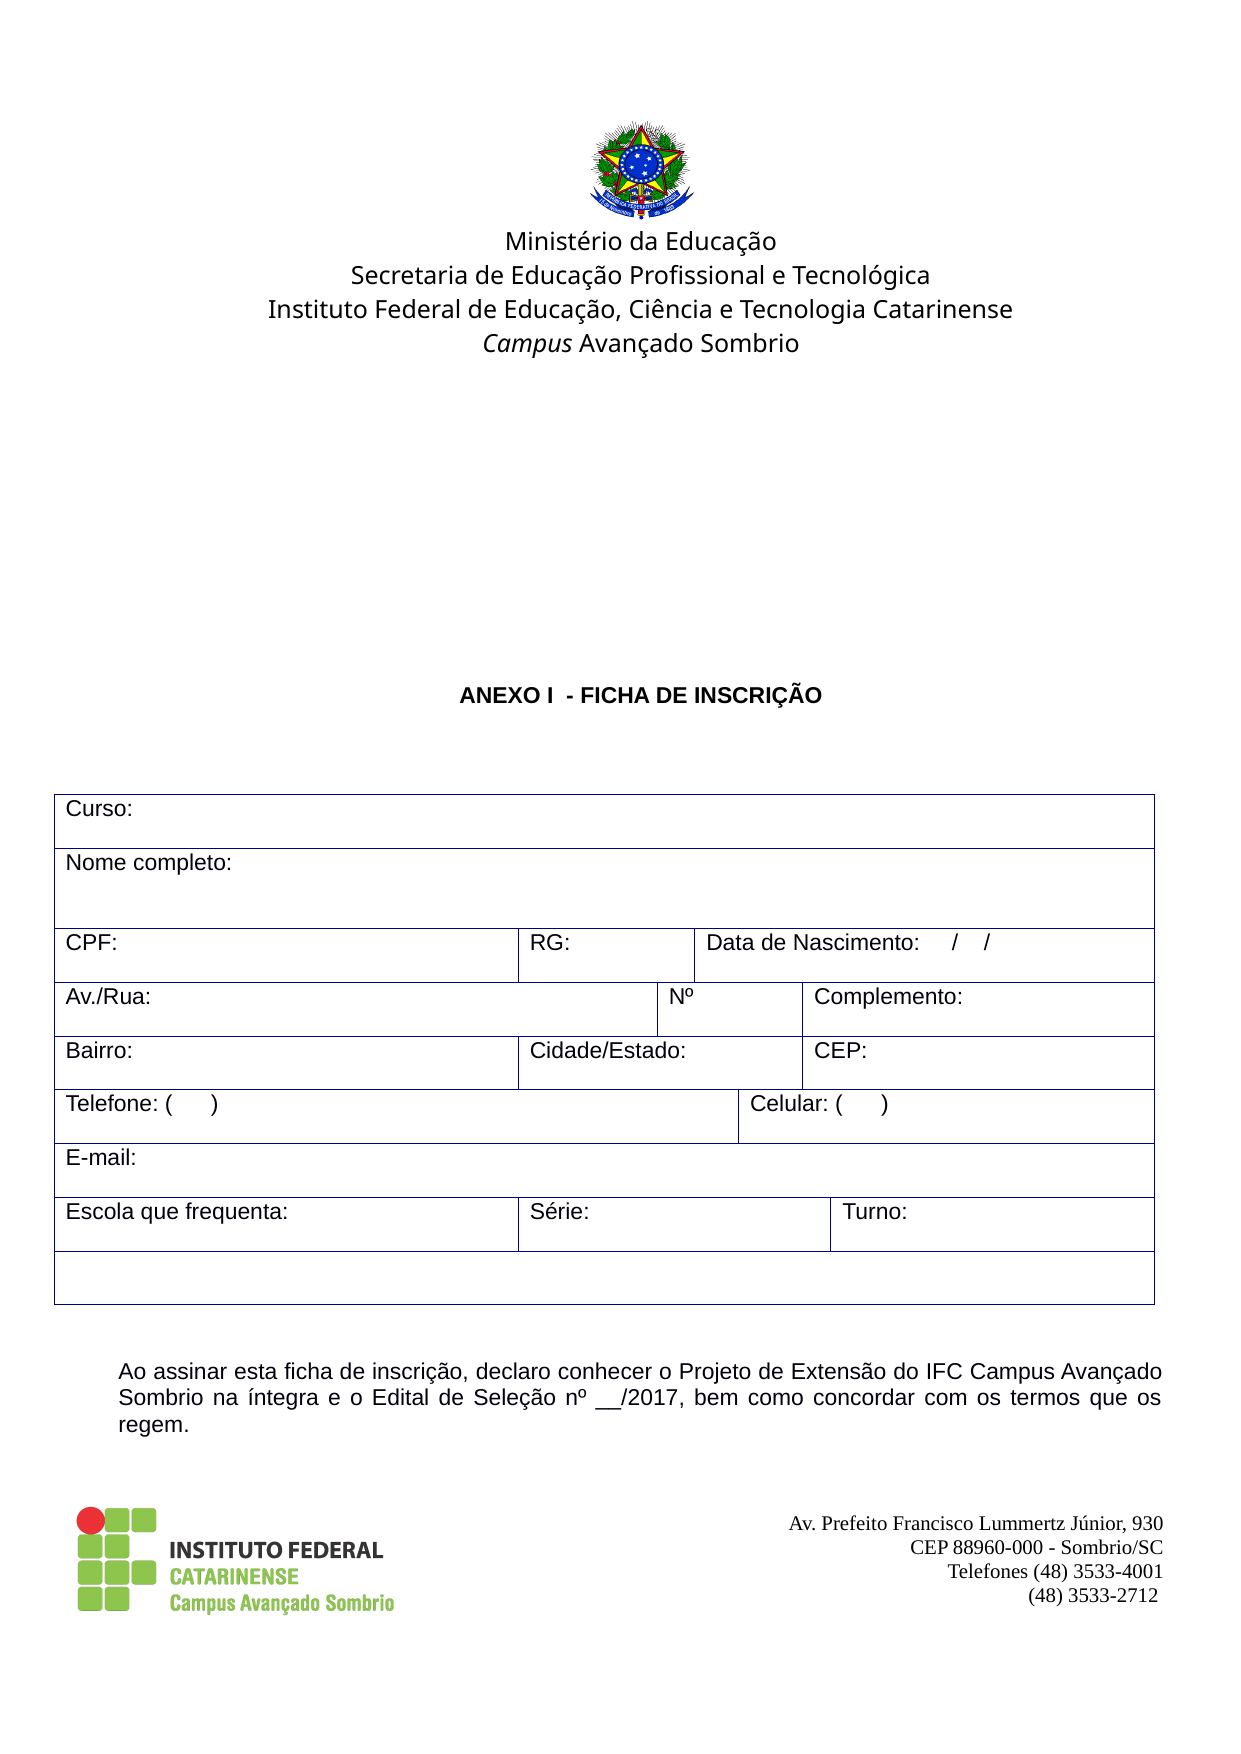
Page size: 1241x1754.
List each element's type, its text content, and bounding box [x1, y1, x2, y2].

table_cell Nome completo: [55, 849, 1154, 928]
table_cell Complemento: [803, 983, 1154, 1036]
table_cell CPF: [55, 929, 518, 982]
table_cell CEP: [803, 1037, 1154, 1089]
table_cell Celular: ( ) [739, 1090, 1154, 1143]
table_cell [55, 1252, 1154, 1304]
picture [76, 1505, 397, 1616]
table_cell RG: [519, 929, 694, 982]
text ANEXO I - FICHA DE INSCRIÇÃO [118, 682, 1163, 708]
table_cell Nº [658, 983, 802, 1036]
table_cell Data de Nascimento: / / [695, 929, 1154, 982]
table_cell Av./Rua: [55, 983, 657, 1036]
table_cell Escola que frequenta: [55, 1198, 518, 1251]
table_cell Cidade/Estado: [519, 1037, 802, 1089]
table_cell Série: [519, 1198, 830, 1251]
table_cell Bairro: [55, 1037, 518, 1089]
table_cell Turno: [831, 1198, 1154, 1251]
picture [584, 118, 697, 221]
table_cell E-mail: [55, 1144, 1154, 1197]
text Ao assinar esta ficha de inscrição, declaro conhecer o Projeto de Extensão do IFC Campus Avançado Sombrio na íntegra e o Edital de Seleção nº __/2017, bem como concordar com os termos que os regem. [118, 1358, 1163, 1437]
table_cell Telefone: ( ) [55, 1090, 738, 1143]
table_header Curso: [55, 795, 1154, 848]
